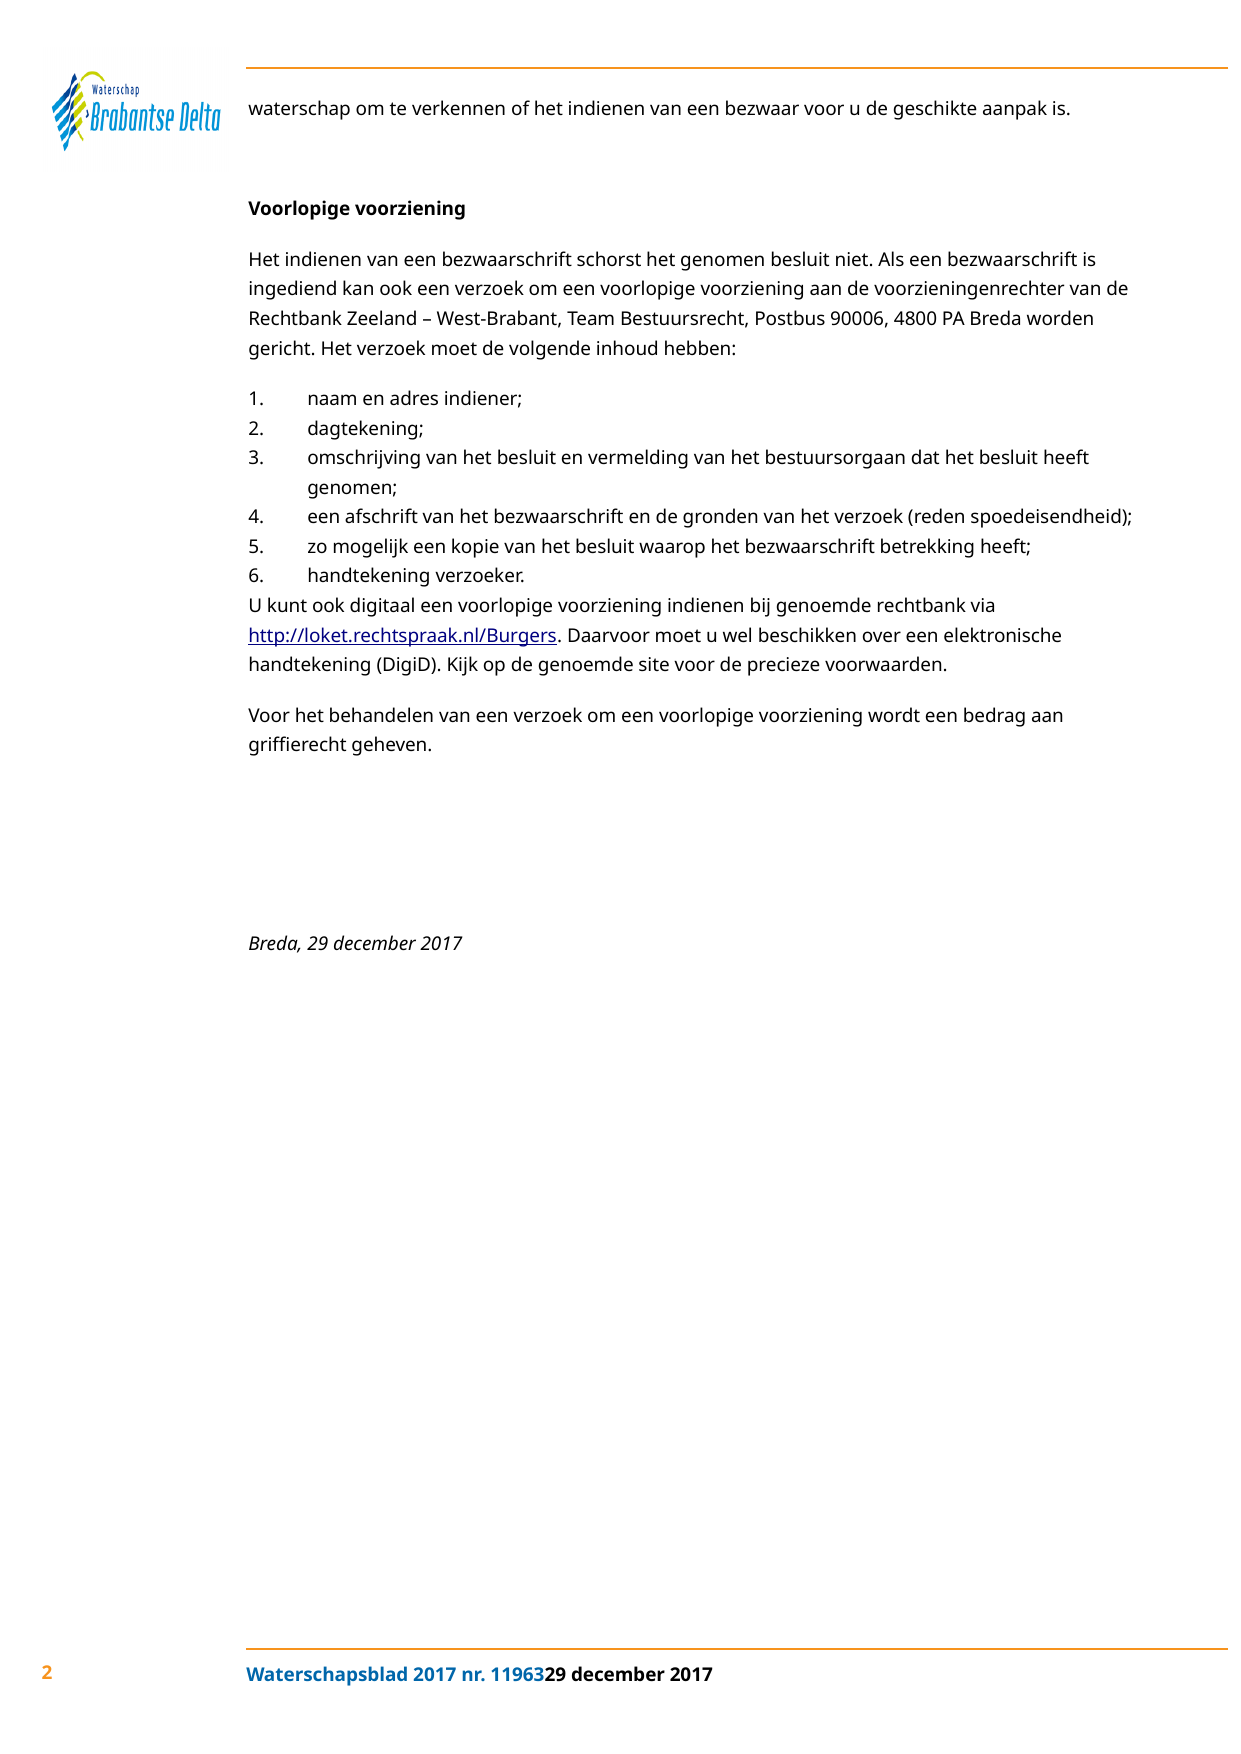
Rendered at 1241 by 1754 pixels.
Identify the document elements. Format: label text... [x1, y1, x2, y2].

text Voorlopige voorziening [248, 196, 1152, 221]
picture [41, 47, 231, 172]
text Het indienen van een bezwaarschrift schorst het genomen besluit niet. Als een bezwaarschrift is ingediend kan ook een verzoek om een voorlopige voorziening aan de voorzieningenrechter van de Rechtbank Zeeland – West-Brabant, Team Bestuursrecht, Postbus 90006, 4800 PA Breda worden gericht. Het verzoek moet de volgende inhoud hebben: [248, 246, 1152, 361]
text Voor het behandelen van een verzoek om een voorlopige voorziening wordt een bedrag aan griffierecht geheven. [248, 702, 1152, 757]
list omschrijving van het besluit en vermelding van het bestuursorgaan dat het besluit heeft genomen; [248, 444, 1152, 500]
list naam en adres indiener; [248, 385, 1152, 411]
text Breda, 29 december 2017 [248, 931, 1152, 956]
list dagtekening; [248, 415, 1152, 441]
list handtekening verzoeker. [248, 563, 1152, 588]
list een afschrift van het bezwaarschrift en de gronden van het verzoek (reden spoedeisendheid); [248, 503, 1152, 529]
text U kunt ook digitaal een voorlopige voorziening indienen bij genoemde rechtbank via http://loket.rechtspraak.nl/Burgers. Daarvoor moet u wel beschikken over een elektronische handtekening (DigiD). Kijk op de genoemde site voor de precieze voorwaarden. [248, 592, 1152, 677]
text waterschap om te verkennen of het indienen van een bezwaar voor u de geschikte aanpak is. [248, 95, 1152, 121]
list zo mogelijk een kopie van het besluit waarop het bezwaarschrift betrekking heeft; [248, 533, 1152, 559]
